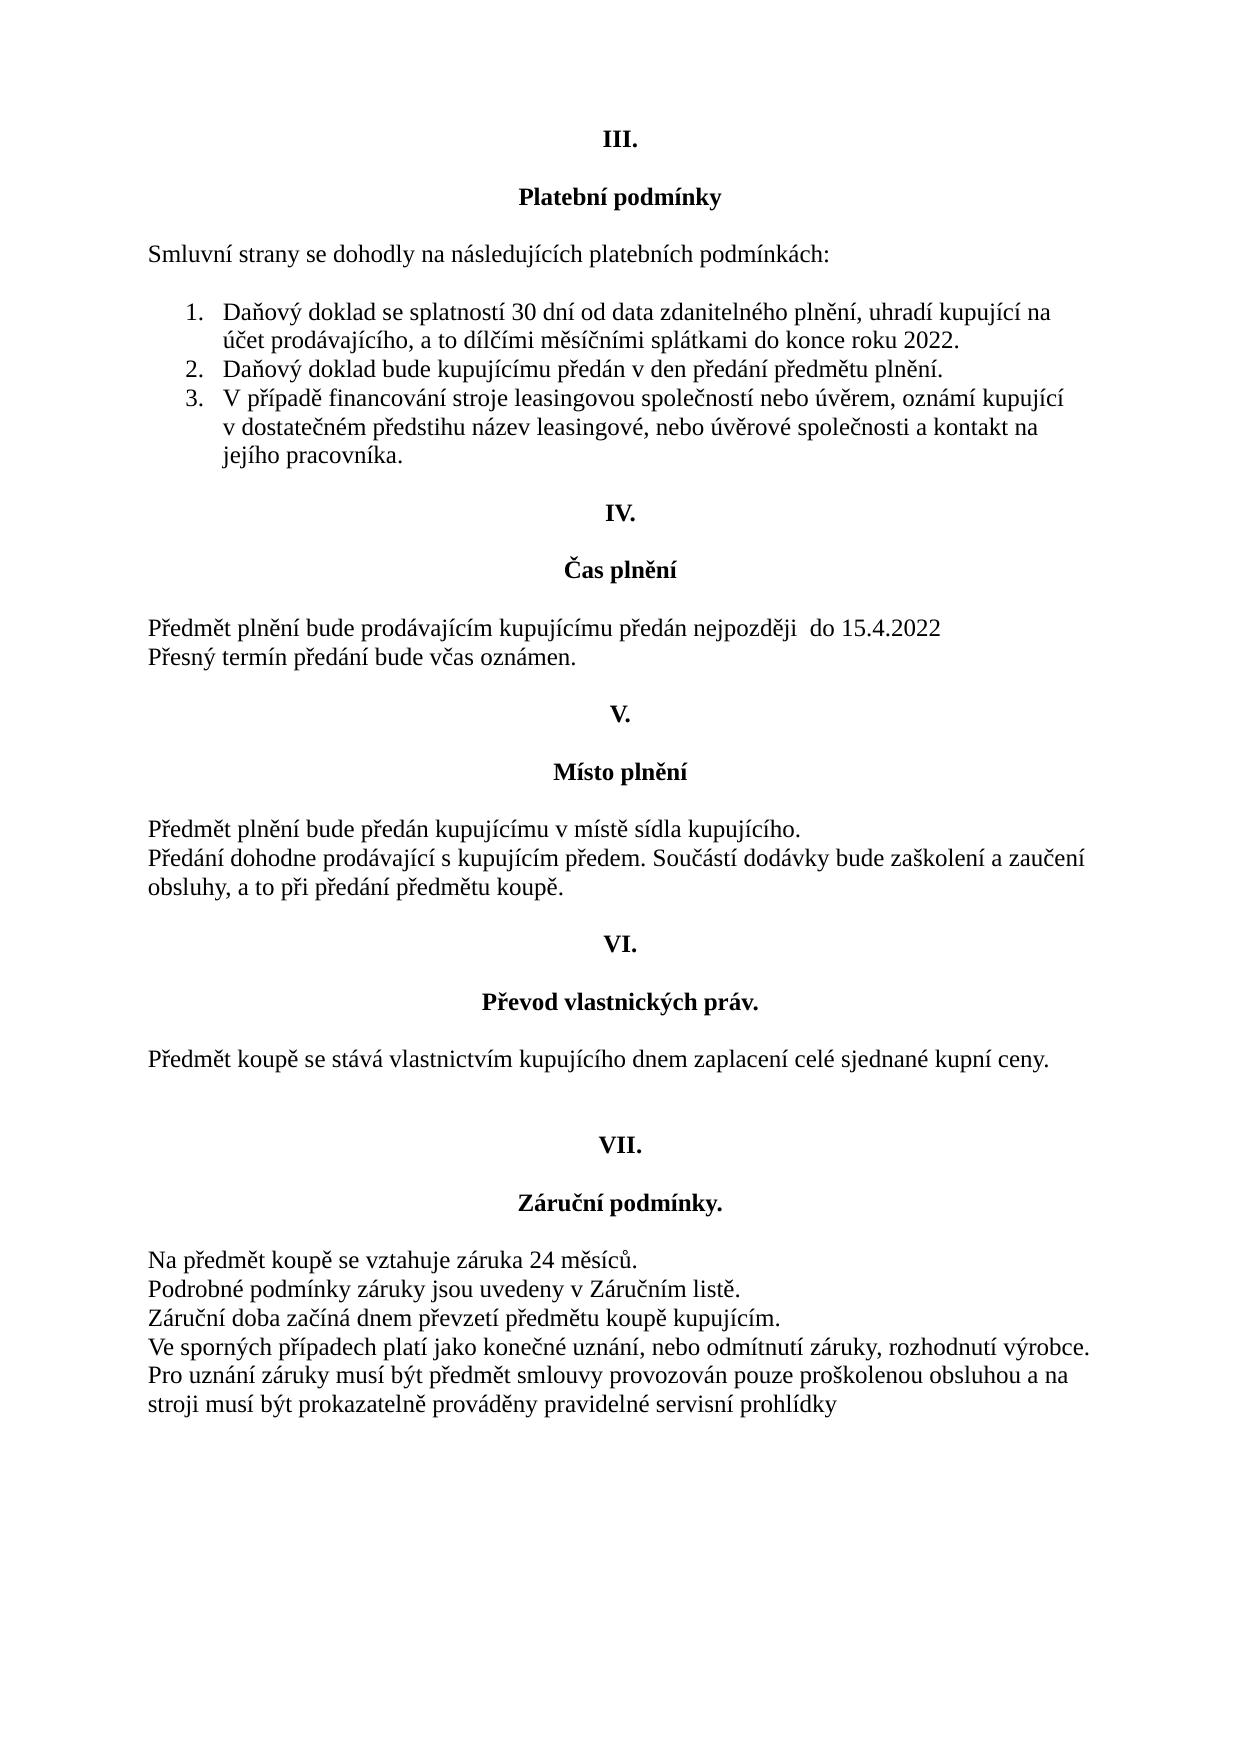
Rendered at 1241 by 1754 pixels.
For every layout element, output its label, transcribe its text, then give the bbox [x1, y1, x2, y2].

list Daňový doklad bude kupujícímu předán v den předání předmětu plnění. [185, 354, 1092, 383]
text Záruční podmínky. [148, 1188, 1092, 1217]
text účet prodávajícího, a to dílčími měsíčními splátkami do konce roku 2022. [223, 325, 1092, 354]
text Platební podmínky [148, 182, 1092, 210]
text Předání dohodne prodávající s kupujícím předem. Součástí dodávky bude zaškolení a zaučení obsluhy, a to při předání předmětu koupě. [148, 843, 1092, 900]
text Na předmět koupě se vztahuje záruka 24 měsíců. [148, 1245, 1092, 1274]
list V případě financování stroje leasingovou společností nebo úvěrem, oznámí kupující v dostatečném předstihu název leasingové, nebo úvěrové společnosti a kontakt na jejího pracovníka. [185, 383, 1092, 469]
text Čas plnění [148, 555, 1092, 584]
text Ve sporných případech platí jako konečné uznání, nebo odmítnutí záruky, rozhodnutí výrobce. Pro uznání záruky musí být předmět smlouvy provozován pouze proškolenou obsluhou a na stroji musí být prokazatelně prováděny pravidelné servisní prohlídky [148, 1332, 1092, 1418]
text IV. [148, 498, 1092, 527]
text Převod vlastnických práv. [148, 987, 1092, 1015]
text Předmět plnění bude předán kupujícímu v místě sídla kupujícího. [148, 814, 1092, 843]
text Záruční doba začíná dnem převzetí předmětu koupě kupujícím. [148, 1303, 1092, 1332]
list Daňový doklad se splatností 30 dní od data zdanitelného plnění, uhradí kupující na [185, 297, 1092, 325]
text Předmět koupě se stává vlastnictvím kupujícího dnem zaplacení celé sjednané kupní ceny. [148, 1044, 1092, 1073]
text VII. [148, 1130, 1092, 1159]
text Přesný termín předání bude včas oznámen. [148, 642, 1092, 670]
text III. [148, 124, 1092, 153]
text VI. [148, 929, 1092, 958]
text Smluvní strany se dohodly na následujících platebních podmínkách: [148, 239, 1092, 268]
text V. [148, 699, 1092, 728]
text Místo plnění [148, 757, 1092, 785]
text Předmět plnění bude prodávajícím kupujícímu předán nejpozději do 15.4.2022 [148, 613, 1092, 642]
text Podrobné podmínky záruky jsou uvedeny v Záručním listě. [148, 1274, 1092, 1303]
